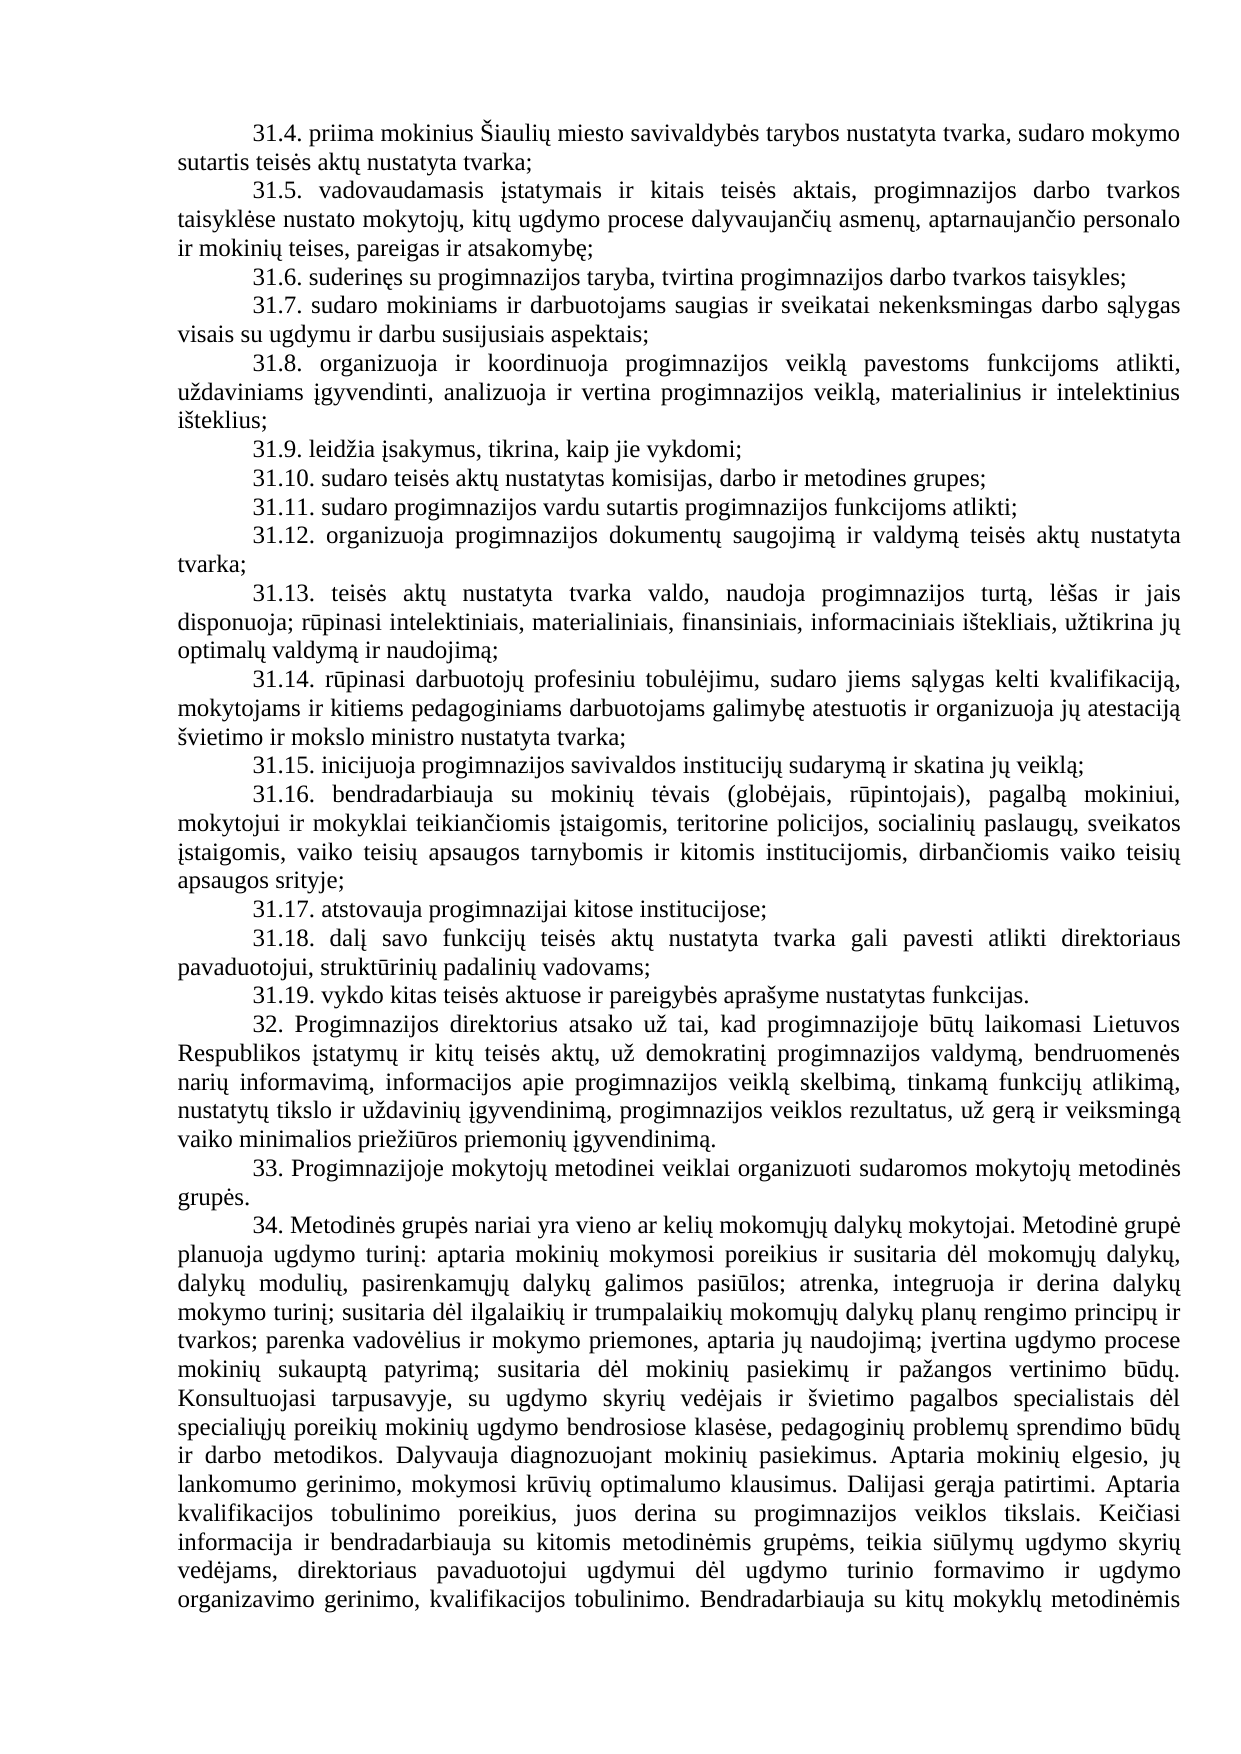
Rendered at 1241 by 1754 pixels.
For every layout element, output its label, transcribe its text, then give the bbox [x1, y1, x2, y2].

text 31.13. teisės aktų nustatyta tvarka valdo, naudoja progimnazijos turtą, lėšas ir jais disponuoja; rūpinasi intelektiniais, materialiniais, finansiniais, informaciniais ištekliais, užtikrina jų optimalų valdymą ir naudojimą; [177, 578, 1181, 664]
text 31.16. bendradarbiauja su mokinių tėvais (globėjais, rūpintojais), pagalbą mokiniui, mokytojui ir mokyklai teikiančiomis įstaigomis, teritorine policijos, socialinių paslaugų, sveikatos įstaigomis, vaiko teisių apsaugos tarnybomis ir kitomis institucijomis, dirbančiomis vaiko teisių apsaugos srityje; [177, 779, 1181, 894]
text 31.6. suderinęs su progimnazijos taryba, tvirtina progimnazijos darbo tvarkos taisykles; [177, 262, 1181, 291]
text 31.8. organizuoja ir koordinuoja progimnazijos veiklą pavestoms funkcijoms atlikti, uždaviniams įgyvendinti, analizuoja ir vertina progimnazijos veiklą, materialinius ir intelektinius išteklius; [177, 348, 1181, 434]
text 31.11. sudaro progimnazijos vardu sutartis progimnazijos funkcijoms atlikti; [177, 492, 1181, 521]
text 32. Progimnazijos direktorius atsako už tai, kad progimnazijoje būtų laikomasi Lietuvos Respublikos įstatymų ir kitų teisės aktų, už demokratinį progimnazijos valdymą, bendruomenės narių informavimą, informacijos apie progimnazijos veiklą skelbimą, tinkamą funkcijų atlikimą, nustatytų tikslo ir uždavinių įgyvendinimą, progimnazijos veiklos rezultatus, už gerą ir veiksmingą vaiko minimalios priežiūros priemonių įgyvendinimą. [177, 1009, 1181, 1153]
text 31.10. sudaro teisės aktų nustatytas komisijas, darbo ir metodines grupes; [177, 463, 1181, 492]
text 31.17. atstovauja progimnazijai kitose institucijose; [177, 894, 1181, 923]
text 34. Metodinės grupės nariai yra vieno ar kelių mokomųjų dalykų mokytojai. Metodinė grupė planuoja ugdymo turinį: aptaria mokinių mokymosi poreikius ir susitaria dėl mokomųjų dalykų, dalykų modulių, pasirenkamųjų dalykų galimos pasiūlos; atrenka, integruoja ir derina dalykų mokymo turinį; susitaria dėl ilgalaikių ir trumpalaikių mokomųjų dalykų planų rengimo principų ir tvarkos; parenka vadovėlius ir mokymo priemones, aptaria jų naudojimą; įvertina ugdymo procese mokinių sukauptą patyrimą; susitaria dėl mokinių pasiekimų ir pažangos vertinimo būdų. Konsultuojasi tarpusavyje, su ugdymo skyrių vedėjais ir švietimo pagalbos specialistais dėl specialiųjų poreikių mokinių ugdymo bendrosiose klasėse, pedagoginių problemų sprendimo būdų ir darbo metodikos. Dalyvauja diagnozuojant mokinių pasiekimus. Aptaria mokinių elgesio, jų lankomumo gerinimo, mokymosi krūvių optimalumo klausimus. Dalijasi gerąja patirtimi. Aptaria kvalifikacijos tobulinimo poreikius, juos derina su progimnazijos veiklos tikslais. Keičiasi informacija ir bendradarbiauja su kitomis metodinėmis grupėms, teikia siūlymų ugdymo skyrių vedėjams, direktoriaus pavaduotojui ugdymui dėl ugdymo turinio formavimo ir ugdymo organizavimo gerinimo, kvalifikacijos tobulinimo. Bendradarbiauja su kitų mokyklų metodinėmis [177, 1211, 1181, 1613]
text 31.4. priima mokinius Šiaulių miesto savivaldybės tarybos nustatyta tvarka, sudaro mokymo sutartis teisės aktų nustatyta tvarka; [177, 118, 1181, 176]
text 31.12. organizuoja progimnazijos dokumentų saugojimą ir valdymą teisės aktų nustatyta tvarka; [177, 521, 1181, 578]
text 33. Progimnazijoje mokytojų metodinei veiklai organizuoti sudaromos mokytojų metodinės grupės. [177, 1153, 1181, 1211]
text 31.9. leidžia įsakymus, tikrina, kaip jie vykdomi; [177, 434, 1181, 463]
text 31.14. rūpinasi darbuotojų profesiniu tobulėjimu, sudaro jiems sąlygas kelti kvalifikaciją, mokytojams ir kitiems pedagoginiams darbuotojams galimybę atestuotis ir organizuoja jų atestaciją švietimo ir mokslo ministro nustatyta tvarka; [177, 664, 1181, 751]
text 31.5. vadovaudamasis įstatymais ir kitais teisės aktais, progimnazijos darbo tvarkos taisyklėse nustato mokytojų, kitų ugdymo procese dalyvaujančių asmenų, aptarnaujančio personalo ir mokinių teises, pareigas ir atsakomybę; [177, 176, 1181, 262]
text 31.18. dalį savo funkcijų teisės aktų nustatyta tvarka gali pavesti atlikti direktoriaus pavaduotojui, struktūrinių padalinių vadovams; [177, 923, 1181, 981]
text 31.15. inicijuoja progimnazijos savivaldos institucijų sudarymą ir skatina jų veiklą; [177, 751, 1181, 779]
text 31.7. sudaro mokiniams ir darbuotojams saugias ir sveikatai nekenksmingas darbo sąlygas visais su ugdymu ir darbu susijusiais aspektais; [177, 291, 1181, 348]
text 31.19. vykdo kitas teisės aktuose ir pareigybės aprašyme nustatytas funkcijas. [177, 981, 1181, 1009]
